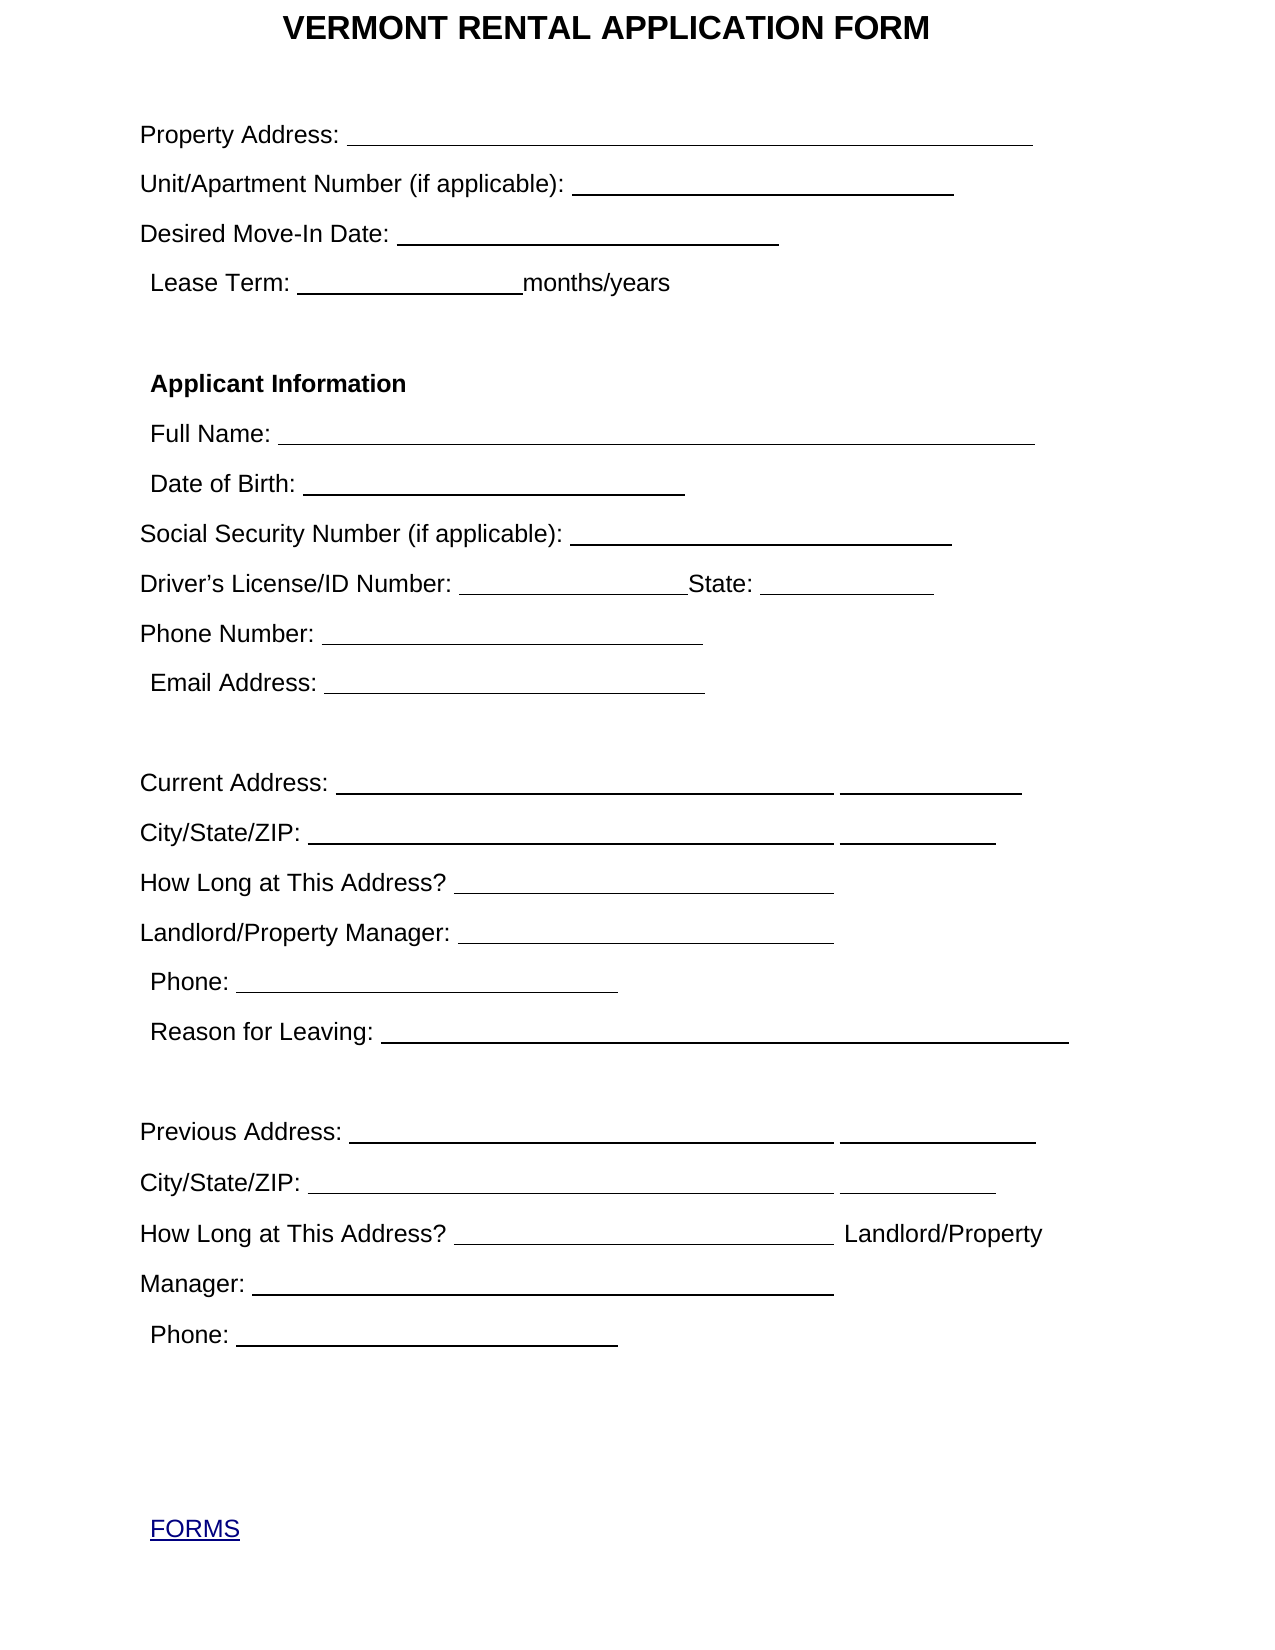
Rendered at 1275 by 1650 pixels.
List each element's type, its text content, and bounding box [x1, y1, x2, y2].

text Phone: [150, 968, 1125, 996]
title VERMONT RENTAL APPLICATION FORM [139, 8, 1073, 46]
text Phone: [150, 1320, 1125, 1349]
subtitle Applicant Information [150, 369, 1125, 398]
text Social Security Number (if applicable): Driver’s License/ID Number: State: Phone Number: [139, 519, 963, 647]
text Current Address: City/State/ZIP: How Long at This Address? Landlord/Property Manager: [139, 768, 1033, 947]
text Reason for Leaving: [150, 1017, 1125, 1046]
text Lease Term: months/years [150, 269, 1125, 298]
text Previous Address: City/State/ZIP: How Long at This Address? Landlord/Property Manager: [139, 1117, 1047, 1298]
text Full Name: [150, 419, 1125, 448]
text Date of Birth: [150, 469, 1125, 498]
text Property Address: Unit/Apartment Number (if applicable): Desired Move-In Date: [139, 119, 1044, 248]
text Email Address: [150, 668, 1125, 697]
